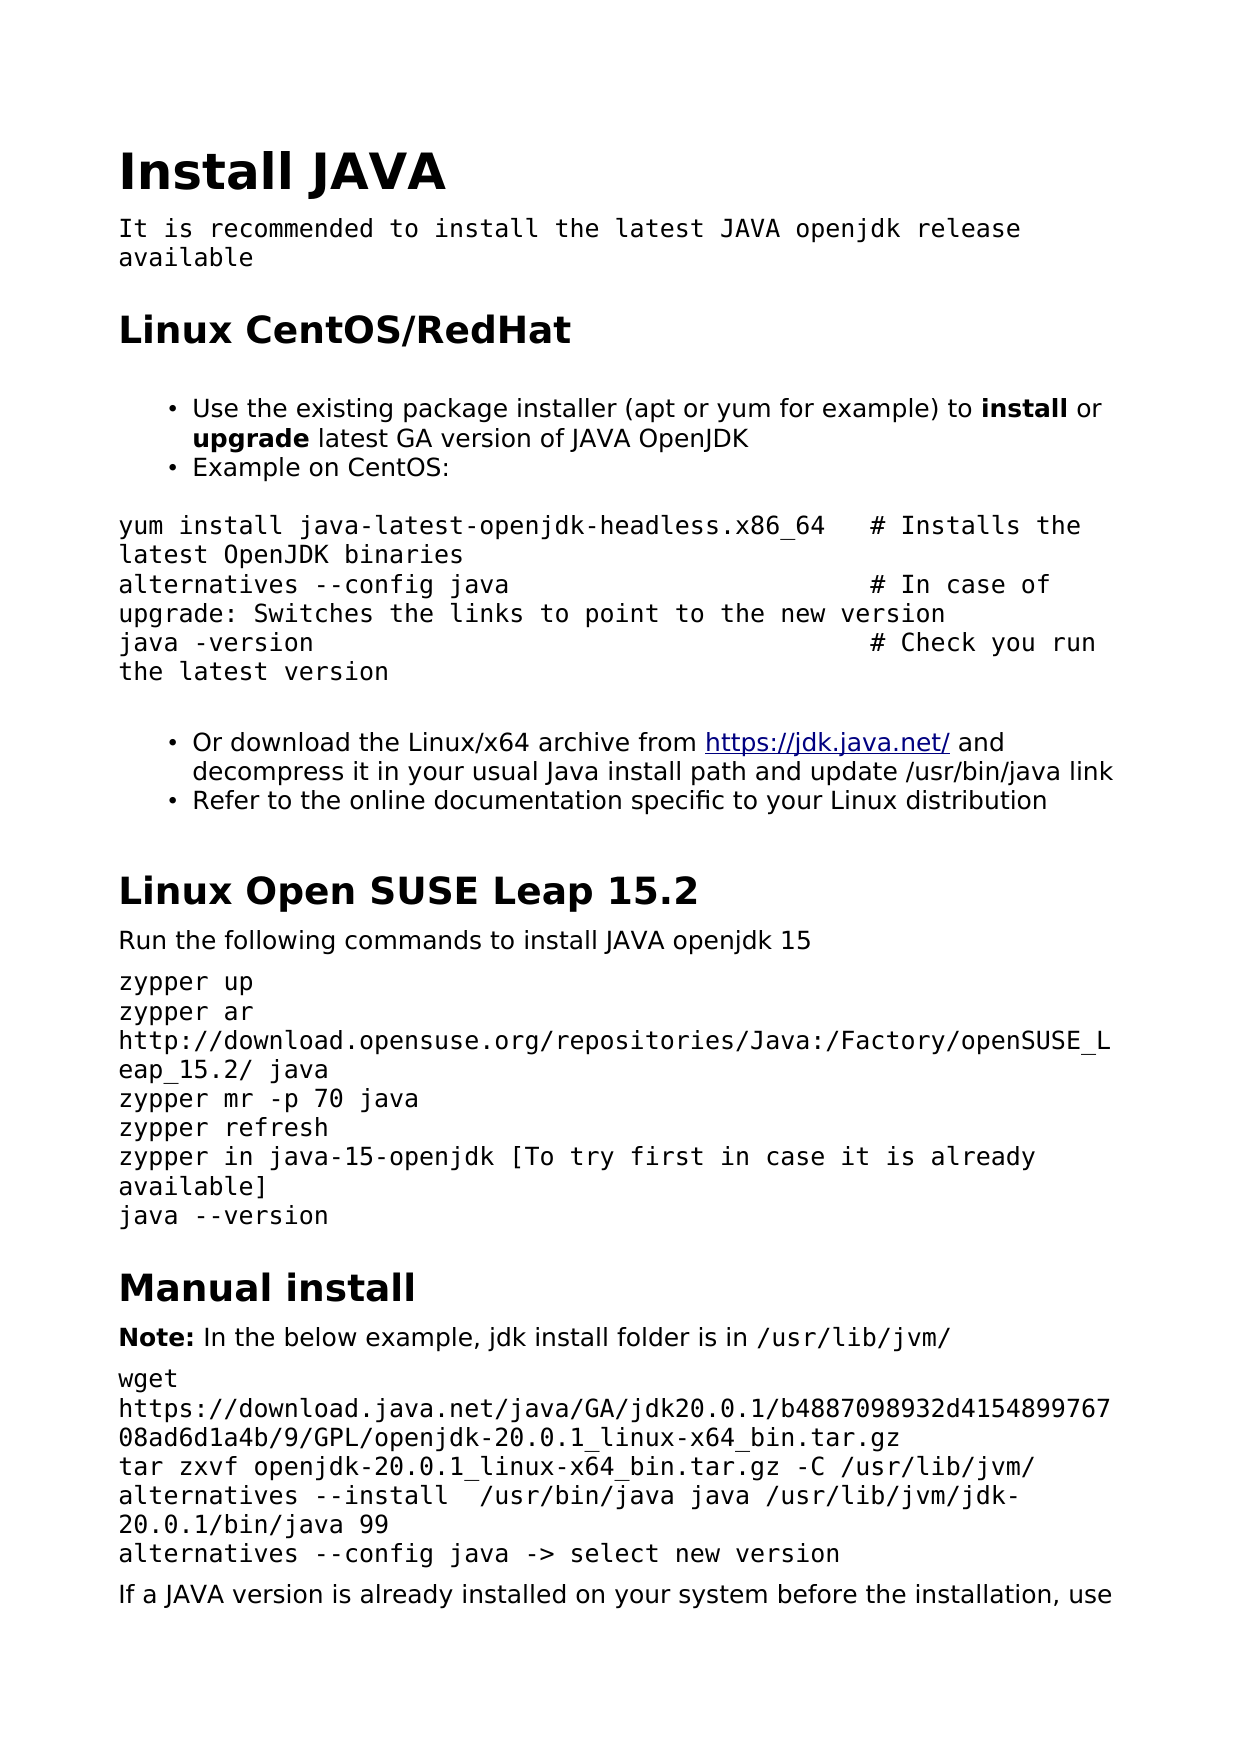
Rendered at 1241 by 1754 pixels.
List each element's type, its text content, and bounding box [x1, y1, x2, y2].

list Refer to the online documentation specific to your Linux distribution [177, 786, 1122, 815]
list Example on CentOS: [177, 453, 1122, 482]
text It is recommended to install the latest JAVA openjdk release available [118, 214, 1122, 272]
subtitle Manual install [118, 1267, 1122, 1311]
subtitle Linux CentOS/RedHat [118, 309, 1122, 353]
subtitle Linux Open SUSE Leap 15.2 [118, 870, 1122, 913]
list Or download the Linux/x64 archive from https://jdk.java.net/ and decompress it in your usual Java install path and update /usr/bin/java link [177, 728, 1122, 786]
text Note: In the below example, jdk install folder is in /usr/lib/jvm/ [118, 1323, 1122, 1352]
text If a JAVA version is already installed on your system before the installation, use [118, 1581, 1122, 1610]
subtitle Install JAVA [118, 143, 1122, 201]
text yum install java-latest-openjdk-headless.x86_64 # Installs the latest OpenJDK binaries alternatives --config java # In case of upgrade: Switches the links to point to the new version java -version # Check you run the latest version [118, 512, 1122, 687]
list Use the existing package installer (apt or yum for example) to install or upgrade latest GA version of JAVA OpenJDK [177, 394, 1122, 453]
text zypper up zypper ar http://download.opensuse.org/repositories/Java:/Factory/openSUSE_Leap_15.2/ java zypper mr -p 70 java zypper refresh zypper in java-15-openjdk [To try first in case it is already available] java --version [118, 968, 1122, 1230]
text wget https://download.java.net/java/GA/jdk20.0.1/b4887098932d415489976708ad6d1a4b/9/GPL/openjdk-20.0.1_linux-x64_bin.tar.gz tar zxvf openjdk-20.0.1_linux-x64_bin.tar.gz -C /usr/lib/jvm/ alternatives --install /usr/bin/java java /usr/lib/jvm/jdk-20.0.1/bin/java 99 alternatives --config java -> select new version [118, 1365, 1122, 1569]
text Run the following commands to install JAVA openjdk 15 [118, 926, 1122, 955]
